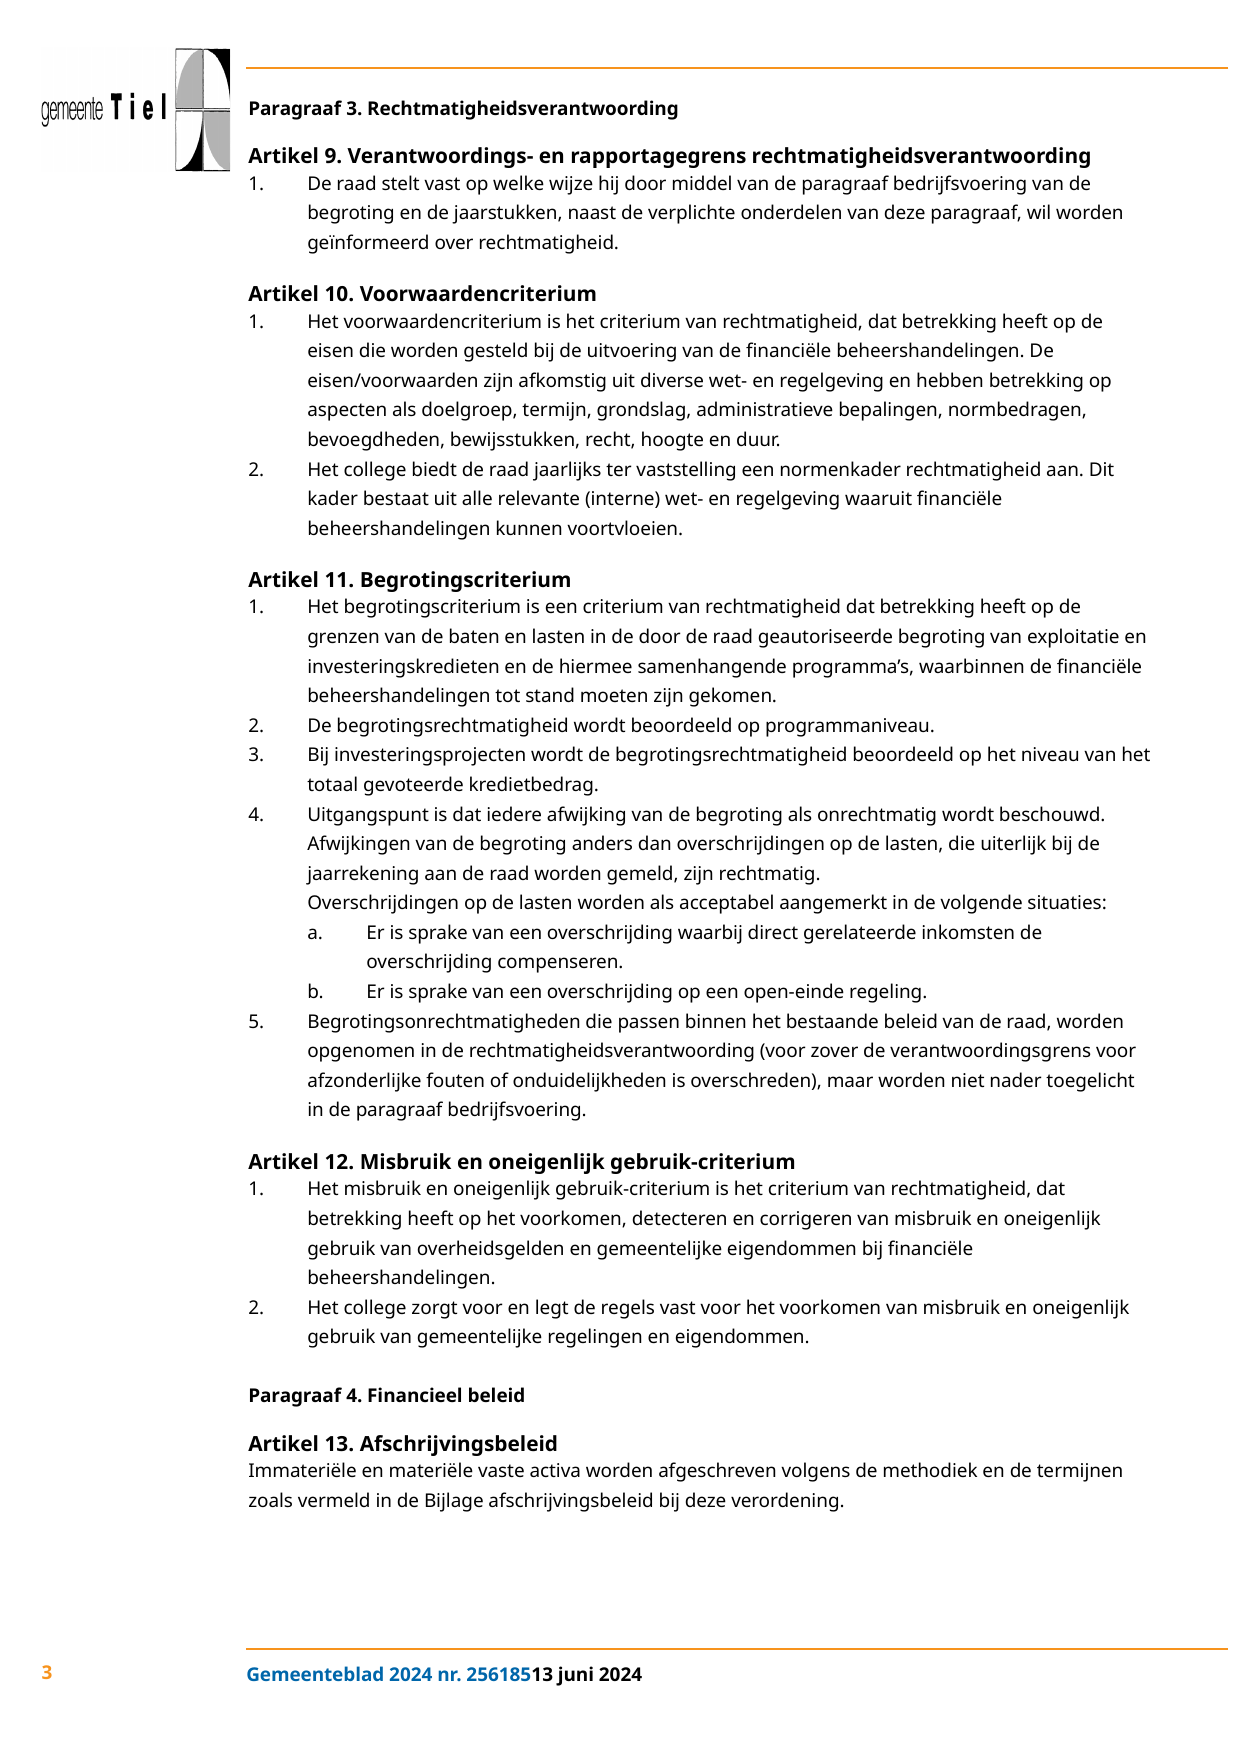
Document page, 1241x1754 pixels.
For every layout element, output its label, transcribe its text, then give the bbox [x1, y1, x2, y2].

list Begrotingsonrechtmatigheden die passen binnen het bestaande beleid van de raad, worden opgenomen in de rechtmatigheidsverantwoording (voor zover de verantwoordingsgrens voor afzonderlijke fouten of onduidelijkheden is overschreden), maar worden niet nader toegelicht in de paragraaf bedrijfsvoering. [248, 1008, 1152, 1122]
list Uitgangspunt is dat iedere afwijking van de begroting als onrechtmatig wordt beschouwd. [248, 801, 1152, 827]
text Artikel 13. Afschrijvingsbeleid [248, 1429, 1152, 1458]
list Er is sprake van een overschrijding op een open-einde regeling. [307, 978, 1152, 1004]
list Het begrotingscriterium is een criterium van rechtmatigheid dat betrekking heeft op de grenzen van de baten en lasten in de door de raad geautoriseerde begroting van exploitatie en investeringskredieten en de hiermee samenhangende programma’s, waarbinnen de financiële beheershandelingen tot stand moeten zijn gekomen. [248, 594, 1152, 708]
list Overschrijdingen op de lasten worden als acceptabel aangemerkt in de volgende situaties: [248, 889, 1152, 915]
list Bij investeringsprojecten wordt de begrotingsrechtmatigheid beoordeeld op het niveau van het totaal gevoteerde kredietbedrag. [248, 742, 1152, 797]
list Het misbruik en oneigenlijk gebruik-criterium is het criterium van rechtmatigheid, dat betrekking heeft op het voorkomen, detecteren en corrigeren van misbruik en oneigenlijk gebruik van overheidsgelden en gemeentelijke eigendommen bij financiële beheershandelingen. [248, 1176, 1152, 1290]
list Het college biedt de raad jaarlijks ter vaststelling een normenkader rechtmatigheid aan. Dit kader bestaat uit alle relevante (interne) wet- en regelgeving waaruit financiële beheershandelingen kunnen voortvloeien. [248, 456, 1152, 541]
text Artikel 11. Begrotingscriterium [248, 565, 1152, 594]
list Afwijkingen van de begroting anders dan overschrijdingen op de lasten, die uiterlijk bij de jaarrekening aan de raad worden gemeld, zijn rechtmatig. [248, 830, 1152, 886]
list De raad stelt vast op welke wijze hij door middel van de paragraaf bedrijfsvoering van de begroting en de jaarstukken, naast de verplichte onderdelen van deze paragraaf, wil worden geïnformeerd over rechtmatigheid. [248, 170, 1152, 255]
text Immateriële en materiële vaste activa worden afgeschreven volgens de methodiek en de termijnen zoals vermeld in de Bijlage afschrijvingsbeleid bij deze verordening. [248, 1458, 1152, 1513]
list Het college zorgt voor en legt de regels vast voor het voorkomen van misbruik en oneigenlijk gebruik van gemeentelijke regelingen en eigendommen. [248, 1294, 1152, 1349]
text Paragraaf 4. Financieel beleid [248, 1383, 1152, 1408]
list Er is sprake van een overschrijding waarbij direct gerelateerde inkomsten de overschrijding compenseren. [307, 919, 1152, 974]
text Artikel 9. Verantwoordings- en rapportagegrens rechtmatigheidsverantwoording [248, 141, 1152, 170]
list De begrotingsrechtmatigheid wordt beoordeeld op programmaniveau. [248, 712, 1152, 738]
text Paragraaf 3. Rechtmatigheidsverantwoording [248, 95, 1152, 121]
picture [41, 47, 231, 172]
text Artikel 12. Misbruik en oneigenlijk gebruik-criterium [248, 1147, 1152, 1176]
text Artikel 10. Voorwaardencriterium [248, 279, 1152, 308]
list Het voorwaardencriterium is het criterium van rechtmatigheid, dat betrekking heeft op de eisen die worden gesteld bij de uitvoering van de financiële beheershandelingen. De eisen/voorwaarden zijn afkomstig uit diverse wet- en regelgeving en hebben betrekking op aspecten als doelgroep, termijn, grondslag, administratieve bepalingen, normbedragen, bevoegdheden, bewijsstukken, recht, hoogte en duur. [248, 308, 1152, 452]
